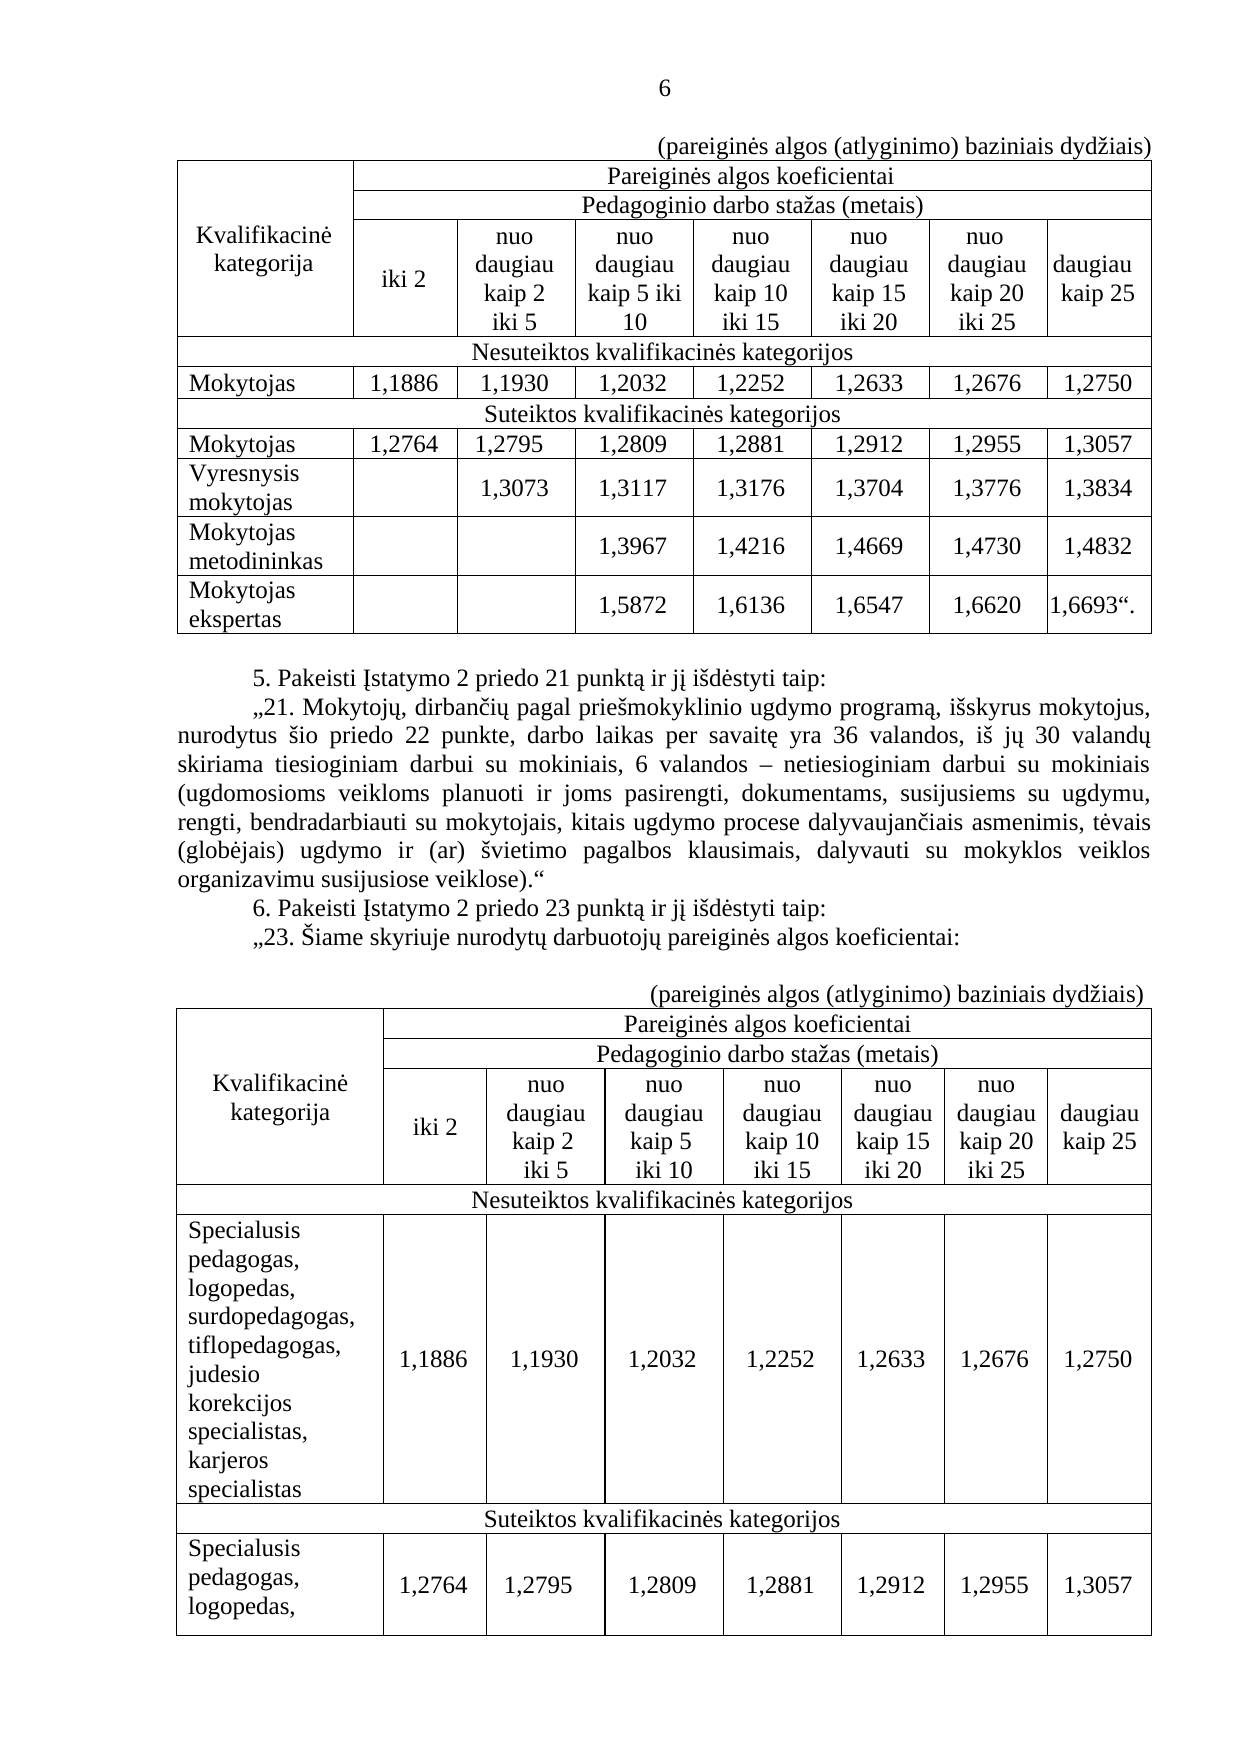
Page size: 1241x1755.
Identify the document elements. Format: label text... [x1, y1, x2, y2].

table_cell 1,2912 [812, 429, 929, 457]
table_cell [458, 517, 575, 574]
table_cell nuo daugiau kaip 10 iki 15 [724, 1069, 841, 1184]
text „21. Mokytojų, dirbančių pagal priešmokyklinio ugdymo programą, išskyrus mokytojus, nurodytus šio priedo 22 punkte, darbo laikas per savaitę yra 36 valandos, iš jų 30 valandų skiriama tiesioginiam darbui su mokiniais, 6 valandos – netiesioginiam darbui su mokiniais (ugdomosioms veikloms planuoti ir joms pasirengti, dokumentams, susijusiems su ugdymu, rengti, bendradarbiauti su mokytojais, kitais ugdymo procese dalyvaujančiais asmenimis, tėvais (globėjais) ugdymo ir (ar) švietimo pagalbos klausimais, dalyvauti su mokyklos veiklos organizavimu susijusiose veiklose).“ [177, 692, 1152, 893]
table_cell iki 2 [384, 1069, 486, 1184]
table_cell 1,2809 [576, 429, 693, 457]
table_cell 1,2881 [694, 429, 811, 457]
table_cell 1,5872 [576, 576, 693, 633]
table_cell 1,2676 [945, 1215, 1047, 1503]
table_cell Mokytojas ekspertas [178, 576, 353, 633]
table_cell nuo daugiau kaip 5 iki 10 [606, 1069, 723, 1184]
table_cell 1,2881 [724, 1534, 841, 1635]
table_cell 1,1930 [458, 367, 575, 398]
table_cell Specialusis pedagogas, logopedas, surdopedagogas, tiflopedagogas, judesio korekcijos specialistas, karjeros specialistas [177, 1215, 383, 1503]
table_cell nuo daugiau kaip 15 iki 20 [812, 220, 929, 336]
text (pareiginės algos (atlyginimo) baziniais dydžiais) [177, 131, 1152, 160]
table_cell 1,6136 [694, 576, 811, 633]
table_cell nuo daugiau kaip 5 iki 10 [576, 220, 693, 336]
table_cell 1,1886 [354, 367, 457, 398]
table_cell Suteiktos kvalifikacinės kategorijos [178, 399, 1151, 428]
table_cell nuo daugiau kaip 2 iki 5 [458, 220, 575, 336]
table_cell 1,2252 [724, 1215, 841, 1503]
table_cell 1,2032 [576, 367, 693, 398]
table_cell nuo daugiau kaip 2 iki 5 [487, 1069, 604, 1184]
text 5. Pakeisti Įstatymo 2 priedo 21 punktą ir jį išdėstyti taip: [177, 663, 1152, 692]
table_cell 1,1930 [487, 1215, 604, 1503]
table_cell 1,2912 [842, 1534, 944, 1635]
table_cell Mokytojas [178, 367, 353, 398]
table_cell 1,6547 [812, 576, 929, 633]
table_cell 1,3776 [930, 459, 1047, 516]
text „23. Šiame skyriuje nurodytų darbuotojų pareiginės algos koeficientai: [177, 922, 1152, 950]
table_cell daugiau kaip 25 [1048, 1069, 1151, 1184]
table_cell 1,3073 [458, 459, 575, 516]
table_cell Pedagoginio darbo stažas (metais) [354, 191, 1151, 219]
table_cell daugiau kaip 25 [1048, 220, 1151, 336]
text (pareiginės algos (atlyginimo) baziniais dydžiais) [177, 979, 1152, 1008]
table_cell 1,2750 [1048, 367, 1151, 398]
table_cell 1,3834 [1048, 459, 1151, 516]
table_cell 1,2809 [606, 1534, 723, 1635]
table_cell 1,2955 [945, 1534, 1047, 1635]
table_cell 1,2633 [842, 1215, 944, 1503]
table_header Kvalifikacinė kategorija [178, 161, 353, 336]
table_cell Pedagoginio darbo stažas (metais) [384, 1039, 1151, 1067]
table_cell Specialusis pedagogas, logopedas, [177, 1534, 383, 1635]
table_cell Nesuteiktos kvalifikacinės kategorijos [178, 337, 1151, 366]
table_cell 1,3176 [694, 459, 811, 516]
table_cell 1,2032 [606, 1215, 723, 1503]
table_cell Mokytojas metodininkas [178, 517, 353, 574]
table_cell Mokytojas [178, 429, 353, 457]
table_cell 1,2750 [1048, 1215, 1151, 1503]
table_cell 1,3967 [576, 517, 693, 574]
table_cell nuo daugiau kaip 15 iki 20 [842, 1069, 944, 1184]
table_cell 1,2795 [487, 1534, 604, 1635]
table_cell 1,2955 [930, 429, 1047, 457]
table_cell Vyresnysis mokytojas [178, 459, 353, 516]
table_cell 1,4832 [1048, 517, 1151, 574]
table_cell 1,4216 [694, 517, 811, 574]
table_cell 1,6693“. [1048, 576, 1151, 633]
table_cell Nesuteiktos kvalifikacinės kategorijos [177, 1185, 1151, 1214]
table_cell 1,2764 [354, 429, 457, 457]
table_cell [354, 459, 457, 516]
table_cell nuo daugiau kaip 20 iki 25 [930, 220, 1047, 336]
table_cell 1,2633 [812, 367, 929, 398]
table_header Pareiginės algos koeficientai [384, 1009, 1151, 1038]
table_cell 1,2795 [458, 429, 575, 457]
table_cell nuo daugiau kaip 20 iki 25 [945, 1069, 1047, 1184]
table_cell 1,3057 [1048, 429, 1151, 457]
table_cell nuo daugiau kaip 10 iki 15 [694, 220, 811, 336]
table_cell 1,4730 [930, 517, 1047, 574]
table_cell [458, 576, 575, 633]
table_cell 1,3057 [1048, 1534, 1151, 1635]
table_header Kvalifikacinė kategorija [177, 1009, 383, 1184]
text 6. Pakeisti Įstatymo 2 priedo 23 punktą ir jį išdėstyti taip: [177, 893, 1152, 922]
table_cell 1,3704 [812, 459, 929, 516]
table_cell [354, 576, 457, 633]
table_cell Suteiktos kvalifikacinės kategorijos [177, 1504, 1151, 1532]
table_cell 1,6620 [930, 576, 1047, 633]
table_cell 1,4669 [812, 517, 929, 574]
table_cell iki 2 [354, 220, 457, 336]
table_header Pareiginės algos koeficientai [354, 161, 1151, 189]
table_cell [354, 517, 457, 574]
table_cell 1,3117 [576, 459, 693, 516]
table_cell 1,2764 [384, 1534, 486, 1635]
table_cell 1,1886 [384, 1215, 486, 1503]
table_cell 1,2676 [930, 367, 1047, 398]
table_cell 1,2252 [694, 367, 811, 398]
